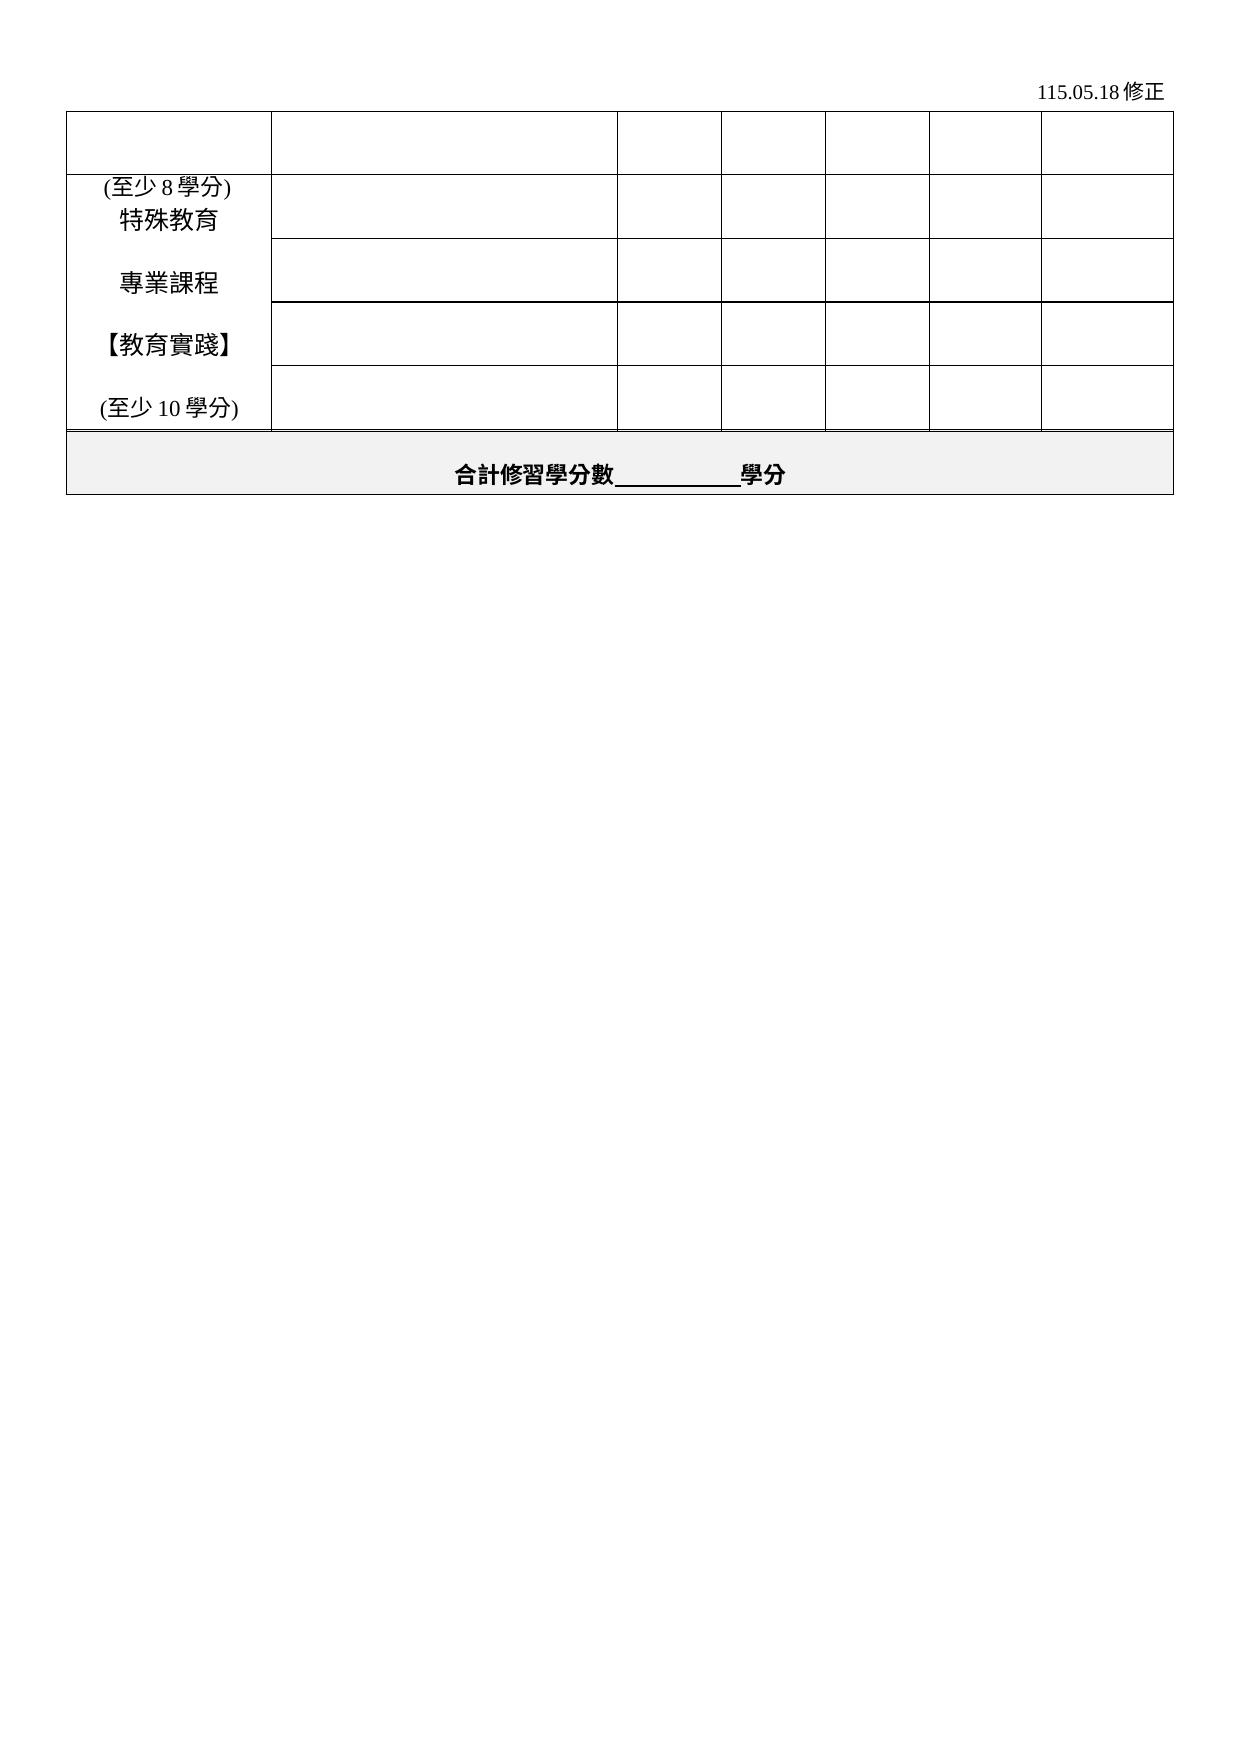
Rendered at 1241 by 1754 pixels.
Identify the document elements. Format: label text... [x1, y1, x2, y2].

table_cell [722, 239, 825, 301]
table_cell [618, 239, 721, 301]
table_cell [272, 112, 617, 174]
table_cell [722, 112, 825, 174]
table_cell [722, 303, 825, 365]
table_cell [272, 175, 617, 238]
table_cell [272, 239, 617, 301]
table_cell [272, 303, 617, 365]
table_cell 特殊教育 專業課程 【教育實踐】 (至少10學分) [67, 175, 271, 428]
table_cell 合計修習學分數 學分 [67, 432, 1173, 494]
table_cell [930, 366, 1041, 428]
table_cell [1042, 303, 1173, 365]
table_cell [618, 366, 721, 428]
table_cell [618, 303, 721, 365]
table_cell [826, 303, 929, 365]
table_cell 特殊教育 專業課程 【教育方法】 (至少8學分) [67, 112, 271, 174]
table_cell [722, 366, 825, 428]
table_cell [1042, 175, 1173, 238]
table_cell [826, 175, 929, 238]
table_cell [1042, 112, 1173, 174]
table_cell [930, 112, 1041, 174]
table_cell [272, 366, 617, 428]
table_cell [930, 239, 1041, 301]
table_cell [722, 175, 825, 238]
table_cell [826, 112, 929, 174]
table_cell [618, 175, 721, 238]
table_cell [1042, 239, 1173, 301]
table_cell [1042, 366, 1173, 428]
table_cell [930, 175, 1041, 238]
table_cell [826, 366, 929, 428]
table_cell [618, 112, 721, 174]
table_cell [930, 303, 1041, 365]
table_cell [826, 239, 929, 301]
